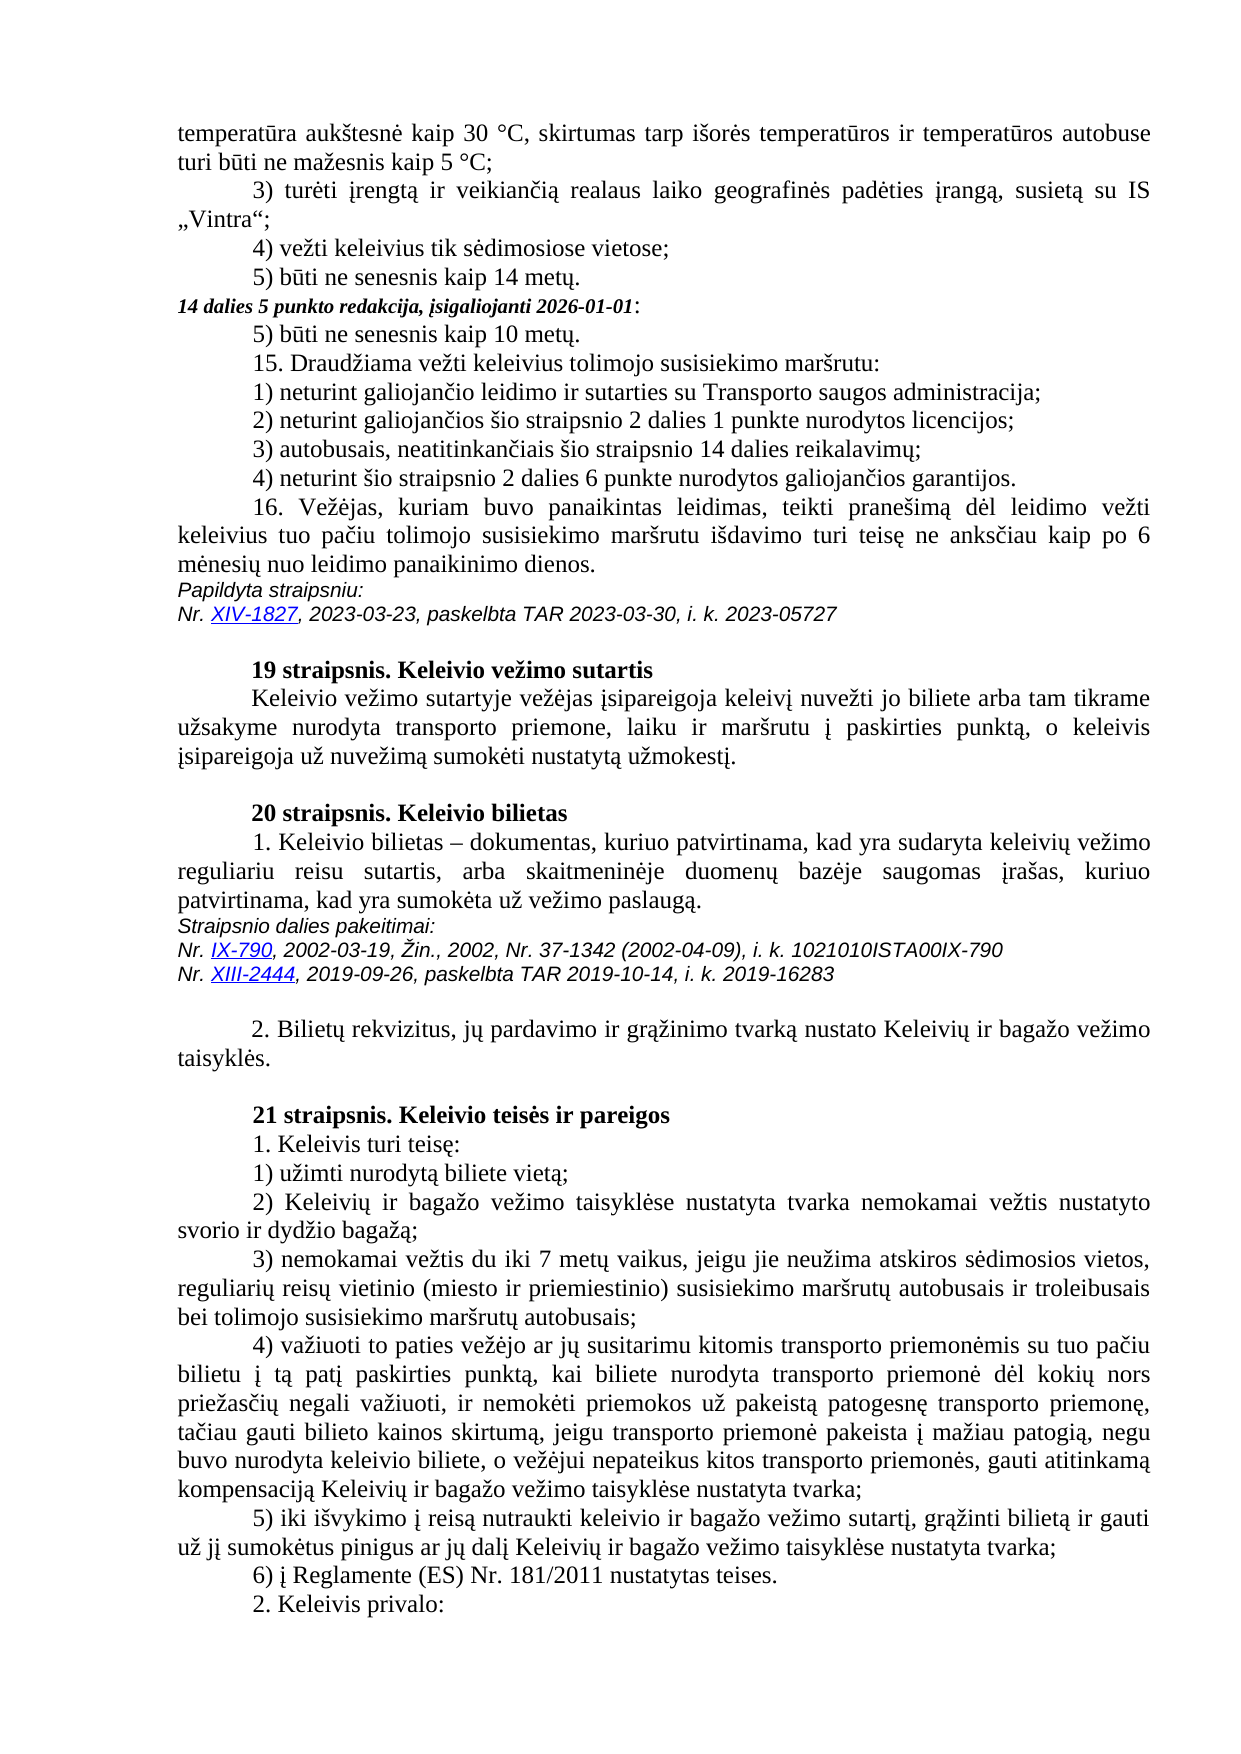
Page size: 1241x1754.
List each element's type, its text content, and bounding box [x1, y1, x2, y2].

text 2) Keleivių ir bagažo vežimo taisyklėse nustatyta tvarka nemokamai vežtis nustatyto svorio ir dydžio bagažą; [177, 1187, 1152, 1244]
text 20 straipsnis. Keleivio bilietas [177, 798, 1152, 827]
text Papildyta straipsniu: [177, 578, 1152, 602]
text 3) nemokamai vežtis du iki 7 metų vaikus, jeigu jie neužima atskiros sėdimosios vietos, reguliarių reisų vietinio (miesto ir priemiestinio) susisiekimo maršrutų autobusais ir troleibusais bei tolimojo susisiekimo maršrutų autobusais; [177, 1244, 1152, 1330]
text 14 dalies 5 punkto redakcija, įsigaliojanti 2026-01-01: [177, 291, 1152, 319]
text 3) autobusais, neatitinkančiais šio straipsnio 14 dalies reikalavimų; [177, 434, 1152, 463]
text Keleivio vežimo sutartyje vežėjas įsipareigoja keleivį nuvežti jo biliete arba tam tikrame užsakyme nurodyta transporto priemone, laiku ir maršrutu į paskirties punktą, o keleivis įsipareigoja už nuvežimą sumokėti nustatytą užmokestį. [177, 683, 1152, 770]
text 1) neturint galiojančio leidimo ir sutarties su Transporto saugos administracija; [177, 377, 1152, 406]
text 19 straipsnis. Keleivio vežimo sutartis [177, 655, 1152, 683]
text 6) į Reglamente (ES) Nr. 181/2011 nustatytas teises. [177, 1560, 1152, 1589]
text 2. Keleivis privalo: [177, 1589, 1152, 1618]
text Nr. XIII-2444, 2019-09-26, paskelbta TAR 2019-10-14, i. k. 2019-16283 [177, 961, 1152, 985]
text Nr. XIV-1827, 2023-03-23, paskelbta TAR 2023-03-30, i. k. 2023-05727 [177, 602, 1152, 626]
text 1. Keleivis turi teisę: [177, 1129, 1152, 1158]
text 2) neturint galiojančios šio straipsnio 2 dalies 1 punkte nurodytos licencijos; [177, 406, 1152, 434]
text 4) važiuoti to paties vežėjo ar jų susitarimu kitomis transporto priemonėmis su tuo pačiu bilietu į tą patį paskirties punktą, kai biliete nurodyta transporto priemonė dėl kokių nors priežasčių negali važiuoti, ir nemokėti priemokos už pakeistą patogesnę transporto priemonę, tačiau gauti bilieto kainos skirtumą, jeigu transporto priemonė pakeista į mažiau patogią, negu buvo nurodyta keleivio biliete, o vežėjui nepateikus kitos transporto priemonės, gauti atitinkamą kompensaciją Keleivių ir bagažo vežimo taisyklėse nustatyta tvarka; [177, 1330, 1152, 1503]
text 15. Draudžiama vežti keleivius tolimojo susisiekimo maršrutu: [177, 348, 1152, 377]
text Nr. IX-790, 2002-03-19, Žin., 2002, Nr. 37-1342 (2002-04-09), i. k. 1021010ISTA00IX-790 [177, 937, 1152, 961]
text 3) turėti įrengtą ir veikiančią realaus laiko geografinės padėties įrangą, susietą su IS „Vintra“; [177, 176, 1152, 233]
text 4) vežti keleivius tik sėdimosiose vietose; [177, 233, 1152, 262]
text 5) būti ne senesnis kaip 10 metų. [177, 319, 1152, 348]
text 5) būti ne senesnis kaip 14 metų. [177, 262, 1152, 291]
text 16. Vežėjas, kuriam buvo panaikintas leidimas, teikti pranešimą dėl leidimo vežti keleivius tuo pačiu tolimojo susisiekimo maršrutu išdavimo turi teisę ne anksčiau kaip po 6 mėnesių nuo leidimo panaikinimo dienos. [177, 492, 1152, 578]
text temperatūra aukštesnė kaip 30 °C, skirtumas tarp išorės temperatūros ir temperatūros autobuse turi būti ne mažesnis kaip 5 °C; [177, 118, 1152, 176]
text Straipsnio dalies pakeitimai: [177, 913, 1152, 937]
text 5) iki išvykimo į reisą nutraukti keleivio ir bagažo vežimo sutartį, grąžinti bilietą ir gauti už jį sumokėtus pinigus ar jų dalį Keleivių ir bagažo vežimo taisyklėse nustatyta tvarka; [177, 1503, 1152, 1560]
text 1. Keleivio bilietas – dokumentas, kuriuo patvirtinama, kad yra sudaryta keleivių vežimo reguliariu reisu sutartis, arba skaitmeninėje duomenų bazėje saugomas įrašas, kuriuo patvirtinama, kad yra sumokėta už vežimo paslaugą. [177, 827, 1152, 913]
text 4) neturint šio straipsnio 2 dalies 6 punkte nurodytos galiojančios garantijos. [177, 463, 1152, 492]
text 1) užimti nurodytą biliete vietą; [177, 1158, 1152, 1187]
text 2. Bilietų rekvizitus, jų pardavimo ir grąžinimo tvarką nustato Keleivių ir bagažo vežimo taisyklės. [177, 1014, 1152, 1072]
text 21 straipsnis. Keleivio teisės ir pareigos [177, 1100, 1152, 1129]
